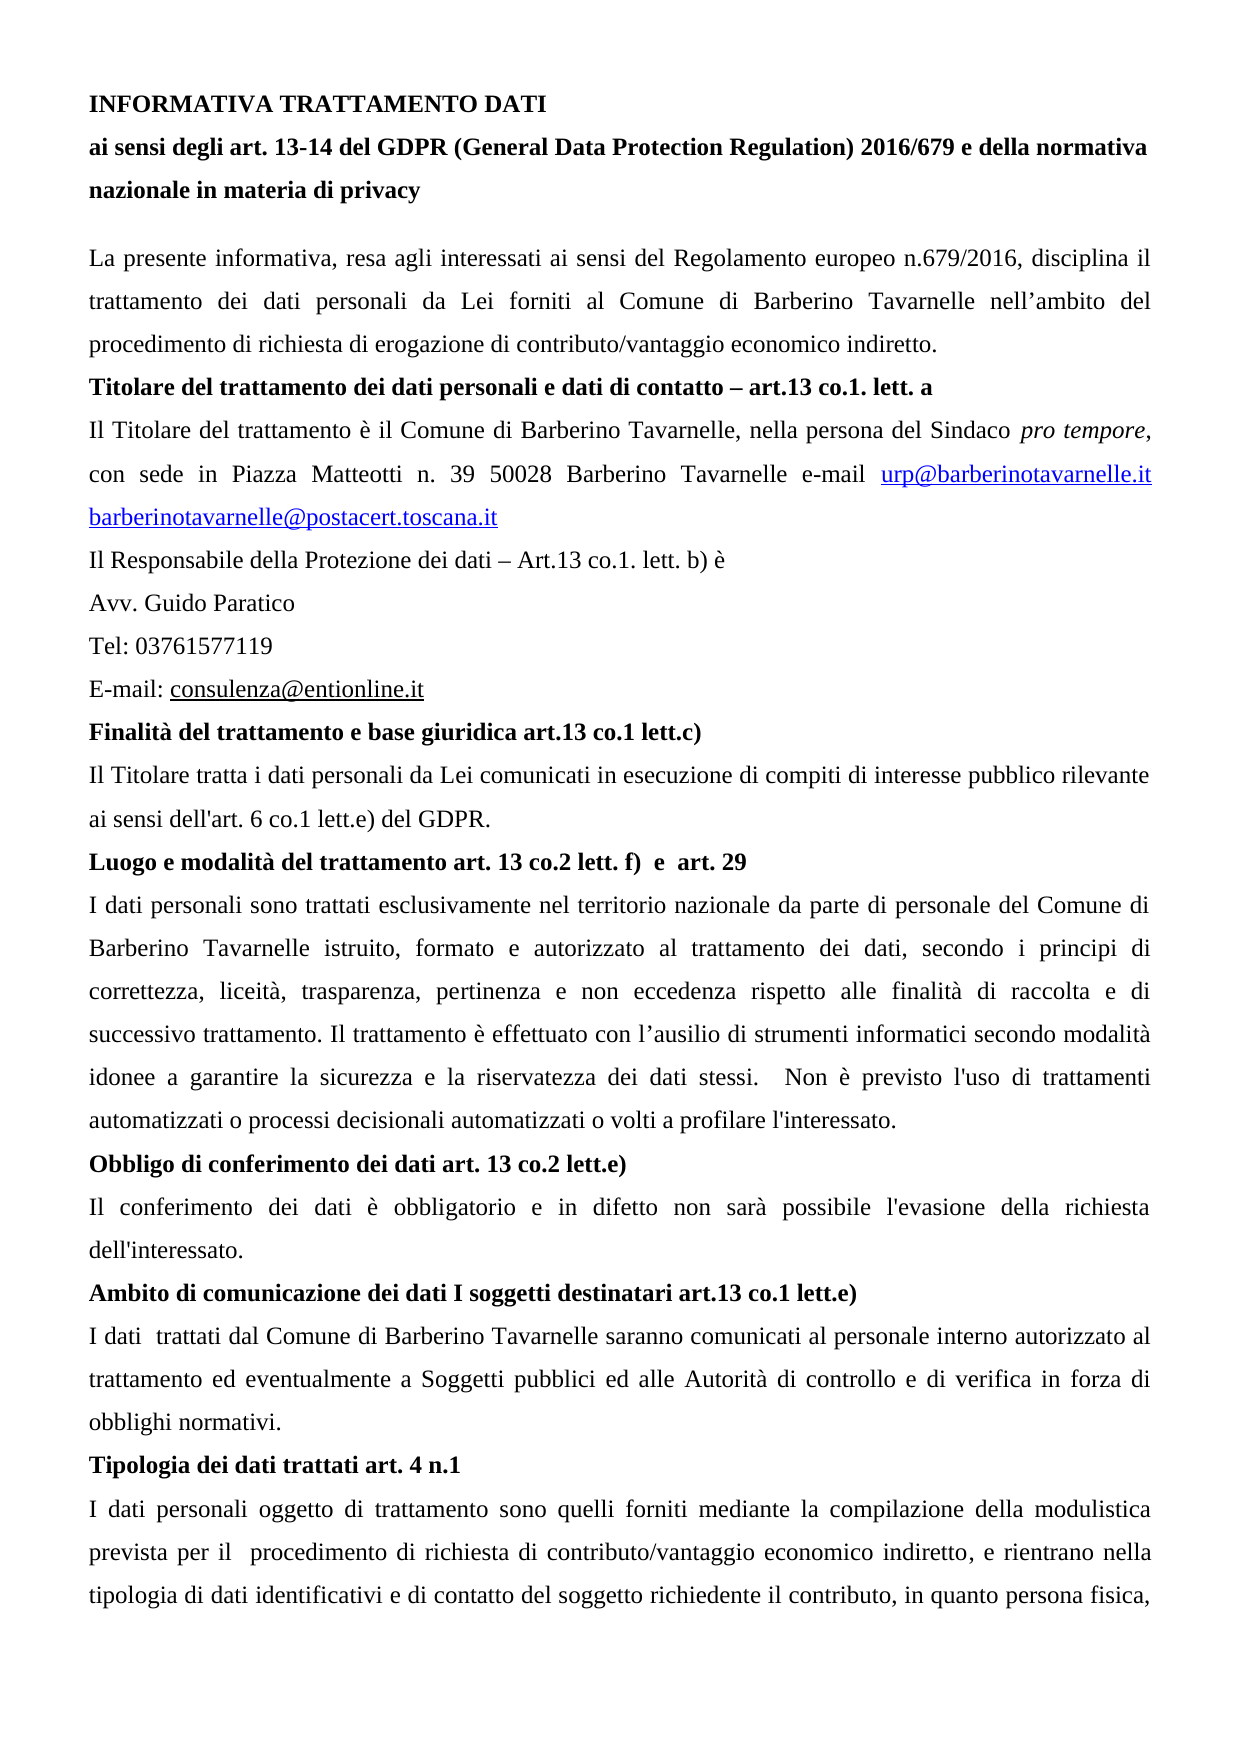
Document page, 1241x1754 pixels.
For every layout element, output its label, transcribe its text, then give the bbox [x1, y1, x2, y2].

text Finalità del trattamento e base giuridica art.13 co.1 lett.c) [89, 717, 1152, 746]
text La presente informativa, resa agli interessati ai sensi del Regolamento europeo n.679/2016, disciplina il trattamento dei dati personali da Lei forniti al Comune di Barberino Tavarnelle nell’ambito del procedimento di richiesta di erogazione di contributo/vantaggio economico indiretto. [89, 243, 1152, 358]
text Tipologia dei dati trattati art. 4 n.1 [89, 1451, 1152, 1479]
text Il conferimento dei dati è obbligatorio e in difetto non sarà possibile l'evasione della richiesta dell'interessato. [89, 1192, 1152, 1264]
text Il Titolare del trattamento è il Comune di Barberino Tavarnelle, nella persona del Sindaco pro tempore, con sede in Piazza Matteotti n. 39 50028 Barberino Tavarnelle e-mail urp@barberinotavarnelle.it barberinotavarnelle@postacert.toscana.it [89, 416, 1152, 531]
text I dati personali sono trattati esclusivamente nel territorio nazionale da parte di personale del Comune di Barberino Tavarnelle istruito, formato e autorizzato al trattamento dei dati, secondo i principi di correttezza, liceità, trasparenza, pertinenza e non eccedenza rispetto alle finalità di raccolta e di successivo trattamento. Il trattamento è effettuato con l’ausilio di strumenti informatici secondo modalità idonee a garantire la sicurezza e la riservatezza dei dati stessi. Non è previsto l'uso di trattamenti automatizzati o processi decisionali automatizzati o volti a profilare l'interessato. [89, 890, 1152, 1134]
text Ambito di comunicazione dei dati I soggetti destinatari art.13 co.1 lett.e) [89, 1278, 1152, 1307]
text Obbligo di conferimento dei dati art. 13 co.2 lett.e) [89, 1149, 1152, 1177]
text Il Responsabile della Protezione dei dati – Art.13 co.1. lett. b) è Avv. Guido Paratico Tel: 03761577119 E-mail: consulenza@entionline.it [89, 545, 1152, 703]
text I dati personali oggetto di trattamento sono quelli forniti mediante la compilazione della modulistica prevista per il procedimento di richiesta di contributo/vantaggio economico indiretto, e rientrano nella tipologia di dati identificativi e di contatto del soggetto richiedente il contributo, in quanto persona fisica, [89, 1494, 1152, 1609]
text Luogo e modalità del trattamento art. 13 co.2 lett. f) e art. 29 [89, 847, 1152, 876]
text Titolare del trattamento dei dati personali e dati di contatto – art.13 co.1. lett. a [89, 372, 1152, 401]
text Il Titolare tratta i dati personali da Lei comunicati in esecuzione di compiti di interesse pubblico rilevante ai sensi dell'art. 6 co.1 lett.e) del GDPR. [89, 761, 1152, 832]
text INFORMATIVA TRATTAMENTO DATI ai sensi degli art. 13-14 del GDPR (General Data Protection Regulation) 2016/679 e della normativa nazionale in materia di privacy [89, 89, 1152, 204]
text I dati trattati dal Comune di Barberino Tavarnelle saranno comunicati al personale interno autorizzato al trattamento ed eventualmente a Soggetti pubblici ed alle Autorità di controllo e di verifica in forza di obblighi normativi. [89, 1321, 1152, 1436]
